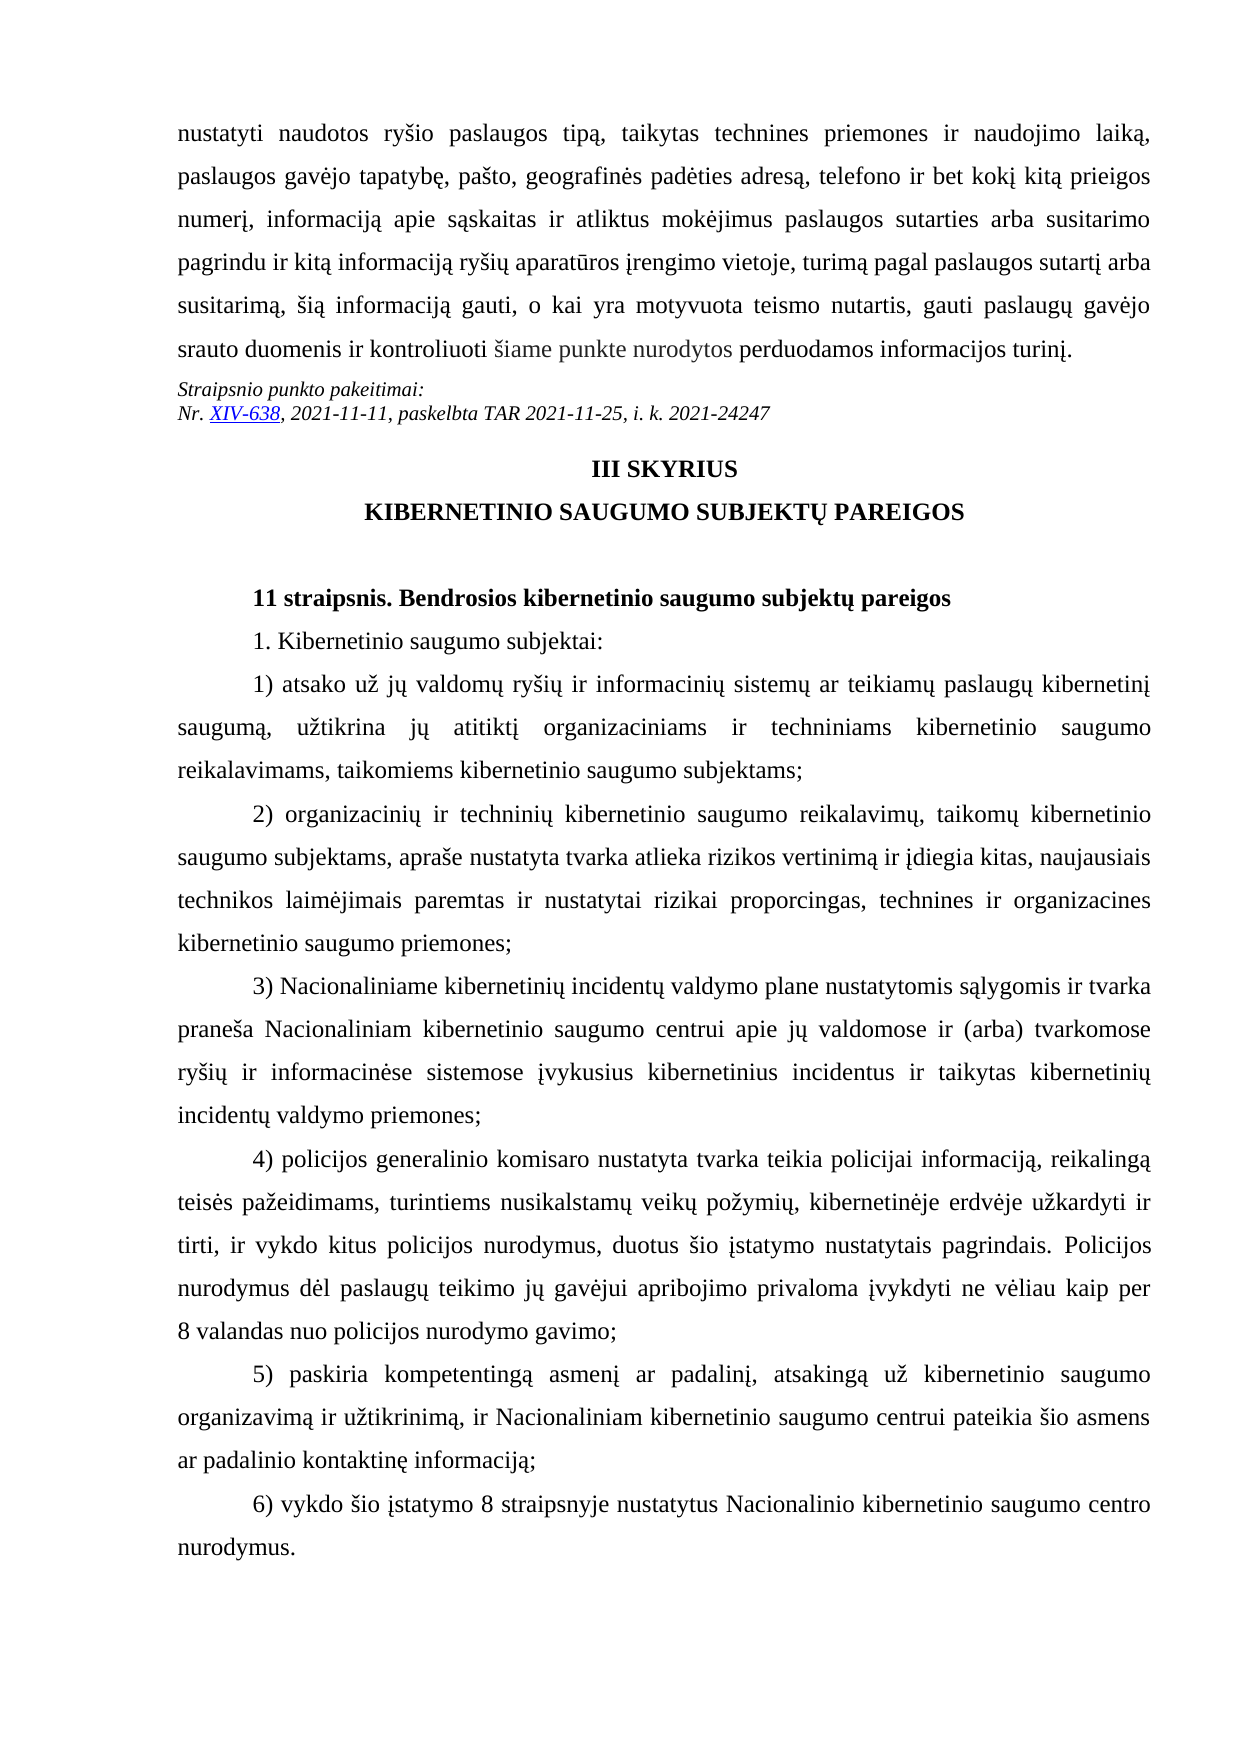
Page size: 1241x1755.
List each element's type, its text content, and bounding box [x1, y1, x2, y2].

text nustatyti naudotos ryšio paslaugos tipą, taikytas technines priemones ir naudojimo laiką, paslaugos gavėjo tapatybę, pašto, geografinės padėties adresą, telefono ir bet kokį kitą prieigos numerį, informaciją apie sąskaitas ir atliktus mokėjimus paslaugos sutarties arba susitarimo pagrindu ir kitą informaciją ryšių aparatūros įrengimo vietoje, turimą pagal paslaugos sutartį arba susitarimą, šią informaciją gauti, o kai yra motyvuota teismo nutartis, gauti paslaugų gavėjo srauto duomenis ir kontroliuoti šiame punkte nurodytos perduodamos informacijos turinį. [177, 118, 1152, 362]
text Straipsnio punkto pakeitimai: [177, 377, 1152, 401]
text KIBERNETINIO SAUGUMO SUBJEKTŲ PAREIGOS [177, 497, 1152, 526]
text 5) paskiria kompetentingą asmenį ar padalinį, atsakingą už kibernetinio saugumo organizavimą ir užtikrinimą, ir Nacionaliniam kibernetinio saugumo centrui pateikia šio asmens ar padalinio kontaktinę informaciją; [177, 1359, 1152, 1474]
text 2) organizacinių ir techninių kibernetinio saugumo reikalavimų, taikomų kibernetinio saugumo subjektams, apraše nustatyta tvarka atlieka rizikos vertinimą ir įdiegia kitas, naujausiais technikos laimėjimais paremtas ir nustatytai rizikai proporcingas, technines ir organizacines kibernetinio saugumo priemones; [177, 799, 1152, 957]
text 11 straipsnis. Bendrosios kibernetinio saugumo subjektų pareigos [177, 583, 1152, 612]
text III SKYRIUS [177, 454, 1152, 482]
text 3) Nacionaliniame kibernetinių incidentų valdymo plane nustatytomis sąlygomis ir tvarka praneša Nacionaliniam kibernetinio saugumo centrui apie jų valdomose ir (arba) tvarkomose ryšių ir informacinėse sistemose įvykusius kibernetinius incidentus ir taikytas kibernetinių incidentų valdymo priemones; [177, 971, 1152, 1129]
text 1. Kibernetinio saugumo subjektai: [177, 626, 1152, 655]
text Nr. XIV-638, 2021-11-11, paskelbta TAR 2021-11-25, i. k. 2021-24247 [177, 401, 1152, 425]
text 6) vykdo šio įstatymo 8 straipsnyje nustatytus Nacionalinio kibernetinio saugumo centro nurodymus. [177, 1489, 1152, 1561]
text 1) atsako už jų valdomų ryšių ir informacinių sistemų ar teikiamų paslaugų kibernetinį saugumą, užtikrina jų atitiktį organizaciniams ir techniniams kibernetinio saugumo reikalavimams, taikomiems kibernetinio saugumo subjektams; [177, 669, 1152, 784]
text 4) policijos generalinio komisaro nustatyta tvarka teikia policijai informaciją, reikalingą teisės pažeidimams, turintiems nusikalstamų veikų požymių, kibernetinėje erdvėje užkardyti ir tirti, ir vykdo kitus policijos nurodymus, duotus šio įstatymo nustatytais pagrindais. Policijos nurodymus dėl paslaugų teikimo jų gavėjui apribojimo privaloma įvykdyti ne vėliau kaip per 8 valandas nuo policijos nurodymo gavimo; [177, 1144, 1152, 1345]
